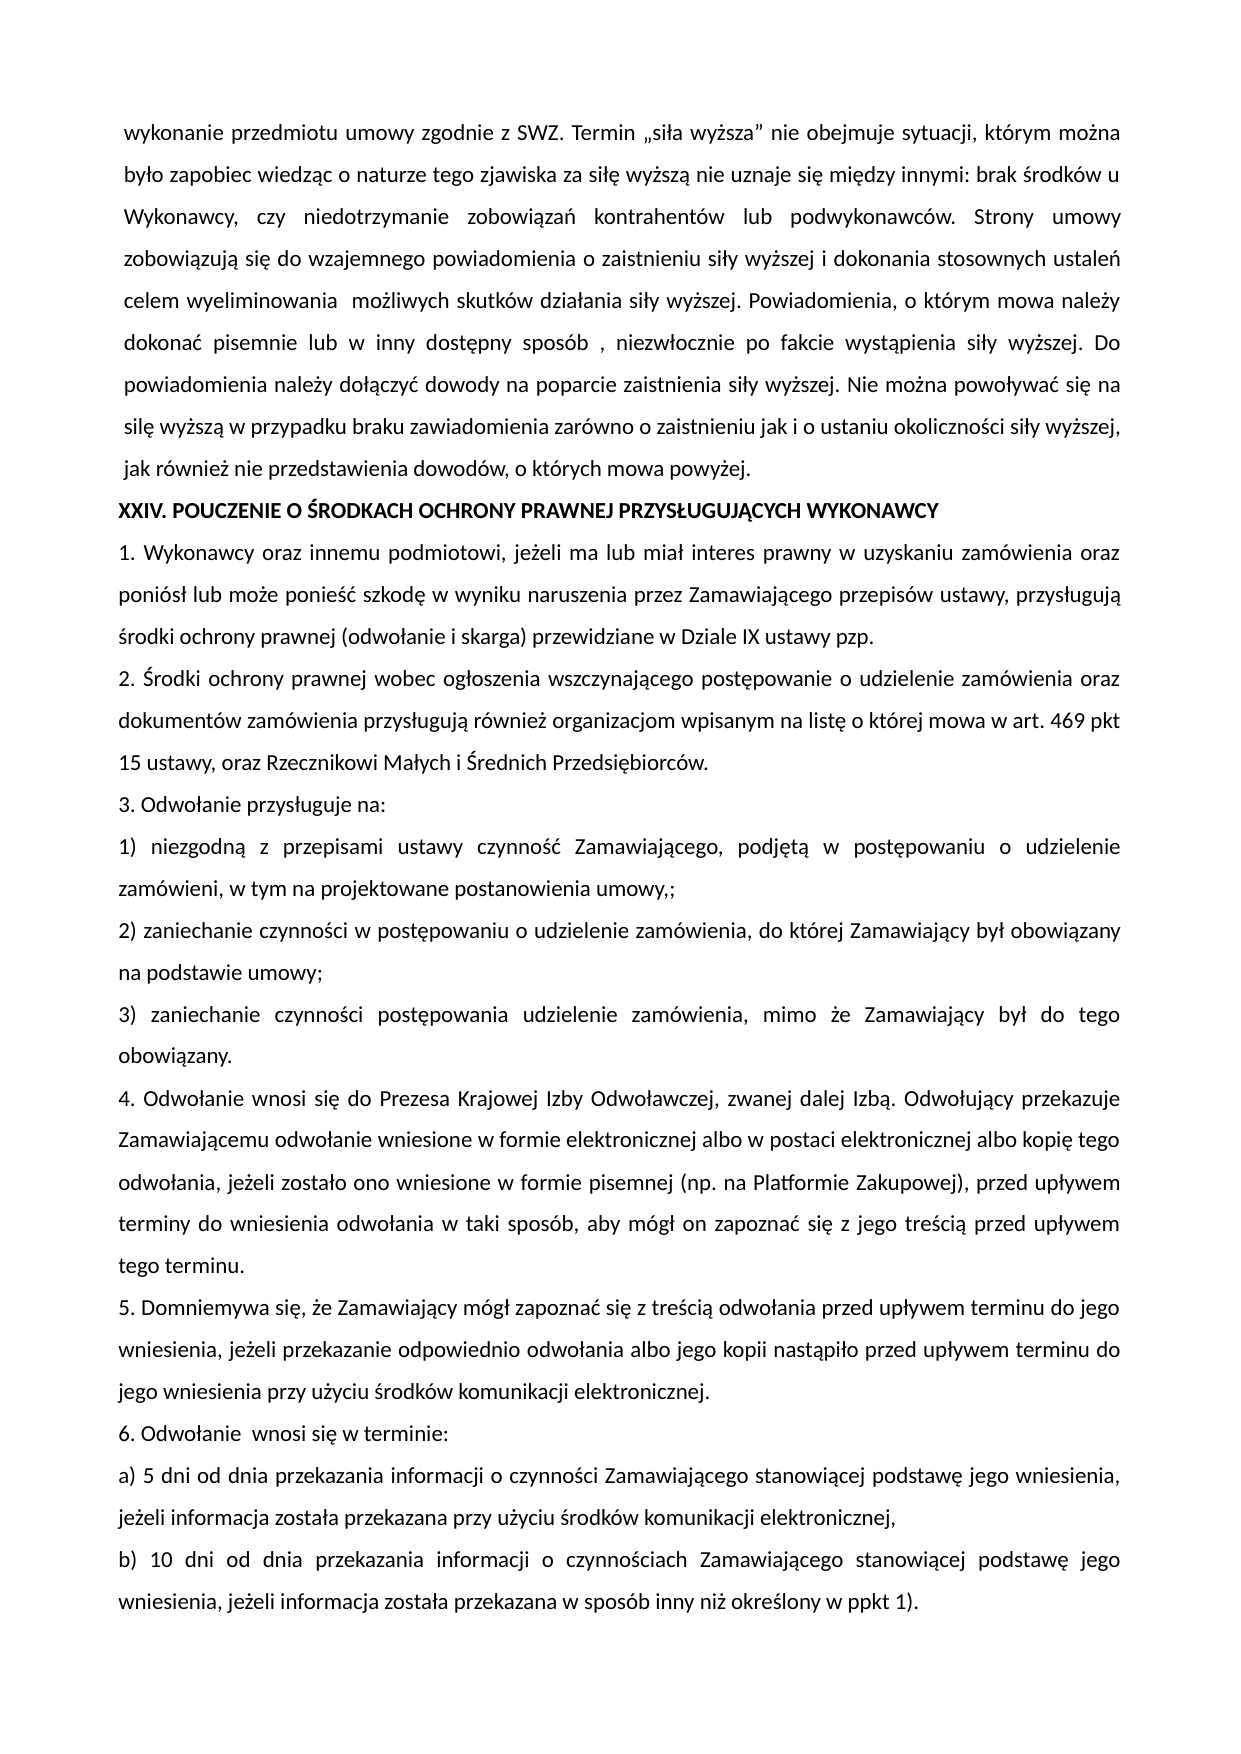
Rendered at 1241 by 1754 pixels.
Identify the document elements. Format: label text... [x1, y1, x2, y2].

text 1) niezgodną z przepisami ustawy czynność Zamawiającego, podjętą w postępowaniu o udzielenie zamówieni, w tym na projektowane postanowienia umowy,; [118, 832, 1122, 902]
text 4. Odwołanie wnosi się do Prezesa Krajowej Izby Odwoławczej, zwanej dalej Izbą. Odwołujący przekazuje Zamawiającemu odwołanie wniesione w formie elektronicznej albo w postaci elektronicznej albo kopię tego odwołania, jeżeli zostało ono wniesione w formie pisemnej (np. na Platformie Zakupowej), przed upływem terminy do wniesienia odwołania w taki sposób, aby mógł on zapoznać się z jego treścią przed upływem tego terminu. [118, 1084, 1122, 1279]
text XXIV. POUCZENIE O ŚRODKACH OCHRONY PRAWNEJ PRZYSŁUGUJĄCYCH WYKONAWCY [118, 496, 1122, 524]
text 2) zaniechanie czynności w postępowaniu o udzielenie zamówienia, do której Zamawiający był obowiązany na podstawie umowy; [118, 916, 1122, 986]
text b) 10 dni od dnia przekazania informacji o czynnościach Zamawiającego stanowiącej podstawę jego wniesienia, jeżeli informacja została przekazana w sposób inny niż określony w ppkt 1). [118, 1545, 1122, 1615]
text 2. Środki ochrony prawnej wobec ogłoszenia wszczynającego postępowanie o udzielenie zamówienia oraz dokumentów zamówienia przysługują również organizacjom wpisanym na listę o której mowa w art. 469 pkt 15 ustawy, oraz Rzecznikowi Małych i Średnich Przedsiębiorców. [118, 664, 1122, 776]
text wykonanie przedmiotu umowy zgodnie z SWZ. Termin „siła wyższa” nie obejmuje sytuacji, którym można było zapobiec wiedząc o naturze tego zjawiska za siłę wyższą nie uznaje się między innymi: brak środków u Wykonawcy, czy niedotrzymanie zobowiązań kontrahentów lub podwykonawców. Strony umowy zobowiązują się do wzajemnego powiadomienia o zaistnieniu siły wyższej i dokonania stosownych ustaleń celem wyeliminowania możliwych skutków działania siły wyższej. Powiadomienia, o którym mowa należy dokonać pisemnie lub w inny dostępny sposób , niezwłocznie po fakcie wystąpienia siły wyższej. Do powiadomienia należy dołączyć dowody na poparcie zaistnienia siły wyższej. Nie można powoływać się na silę wyższą w przypadku braku zawiadomienia zarówno o zaistnieniu jak i o ustaniu okoliczności siły wyższej, jak również nie przedstawienia dowodów, o których mowa powyżej. [123, 118, 1122, 482]
text 3) zaniechanie czynności postępowania udzielenie zamówienia, mimo że Zamawiający był do tego obowiązany. [118, 1000, 1122, 1070]
text 5. Domniemywa się, że Zamawiający mógł zapoznać się z treścią odwołania przed upływem terminu do jego wniesienia, jeżeli przekazanie odpowiednio odwołania albo jego kopii nastąpiło przed upływem terminu do jego wniesienia przy użyciu środków komunikacji elektronicznej. [118, 1293, 1122, 1406]
text 1. Wykonawcy oraz innemu podmiotowi, jeżeli ma lub miał interes prawny w uzyskaniu zamówienia oraz poniósł lub może ponieść szkodę w wyniku naruszenia przez Zamawiającego przepisów ustawy, przysługują środki ochrony prawnej (odwołanie i skarga) przewidziane w Dziale IX ustawy pzp. [118, 538, 1122, 650]
text 6. Odwołanie wnosi się w terminie: [118, 1419, 1122, 1447]
text a) 5 dni od dnia przekazania informacji o czynności Zamawiającego stanowiącej podstawę jego wniesienia, jeżeli informacja została przekazana przy użyciu środków komunikacji elektronicznej, [118, 1461, 1122, 1531]
text 3. Odwołanie przysługuje na: [118, 790, 1122, 818]
